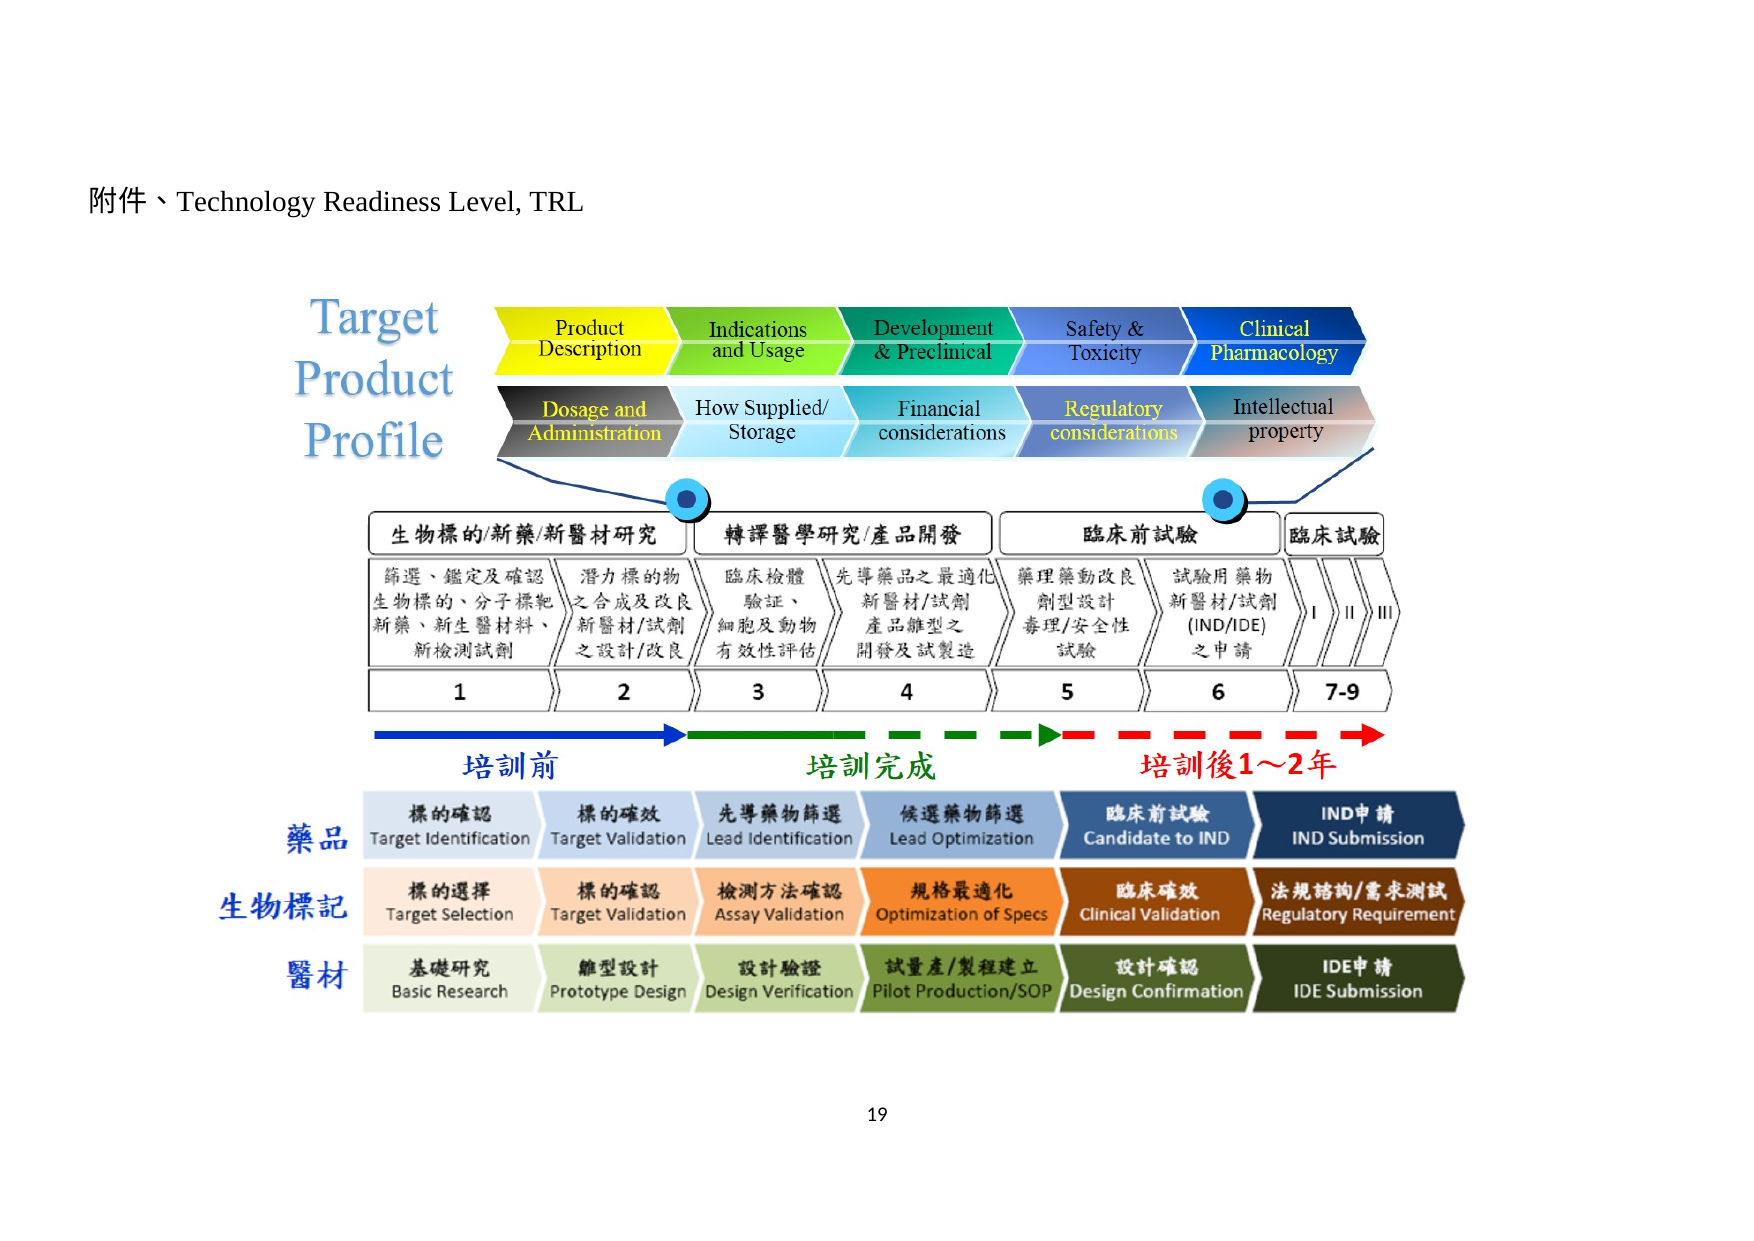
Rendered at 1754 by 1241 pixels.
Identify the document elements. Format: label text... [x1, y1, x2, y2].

text 附件、Technology Readiness Level, TRL [89, 157, 1665, 220]
